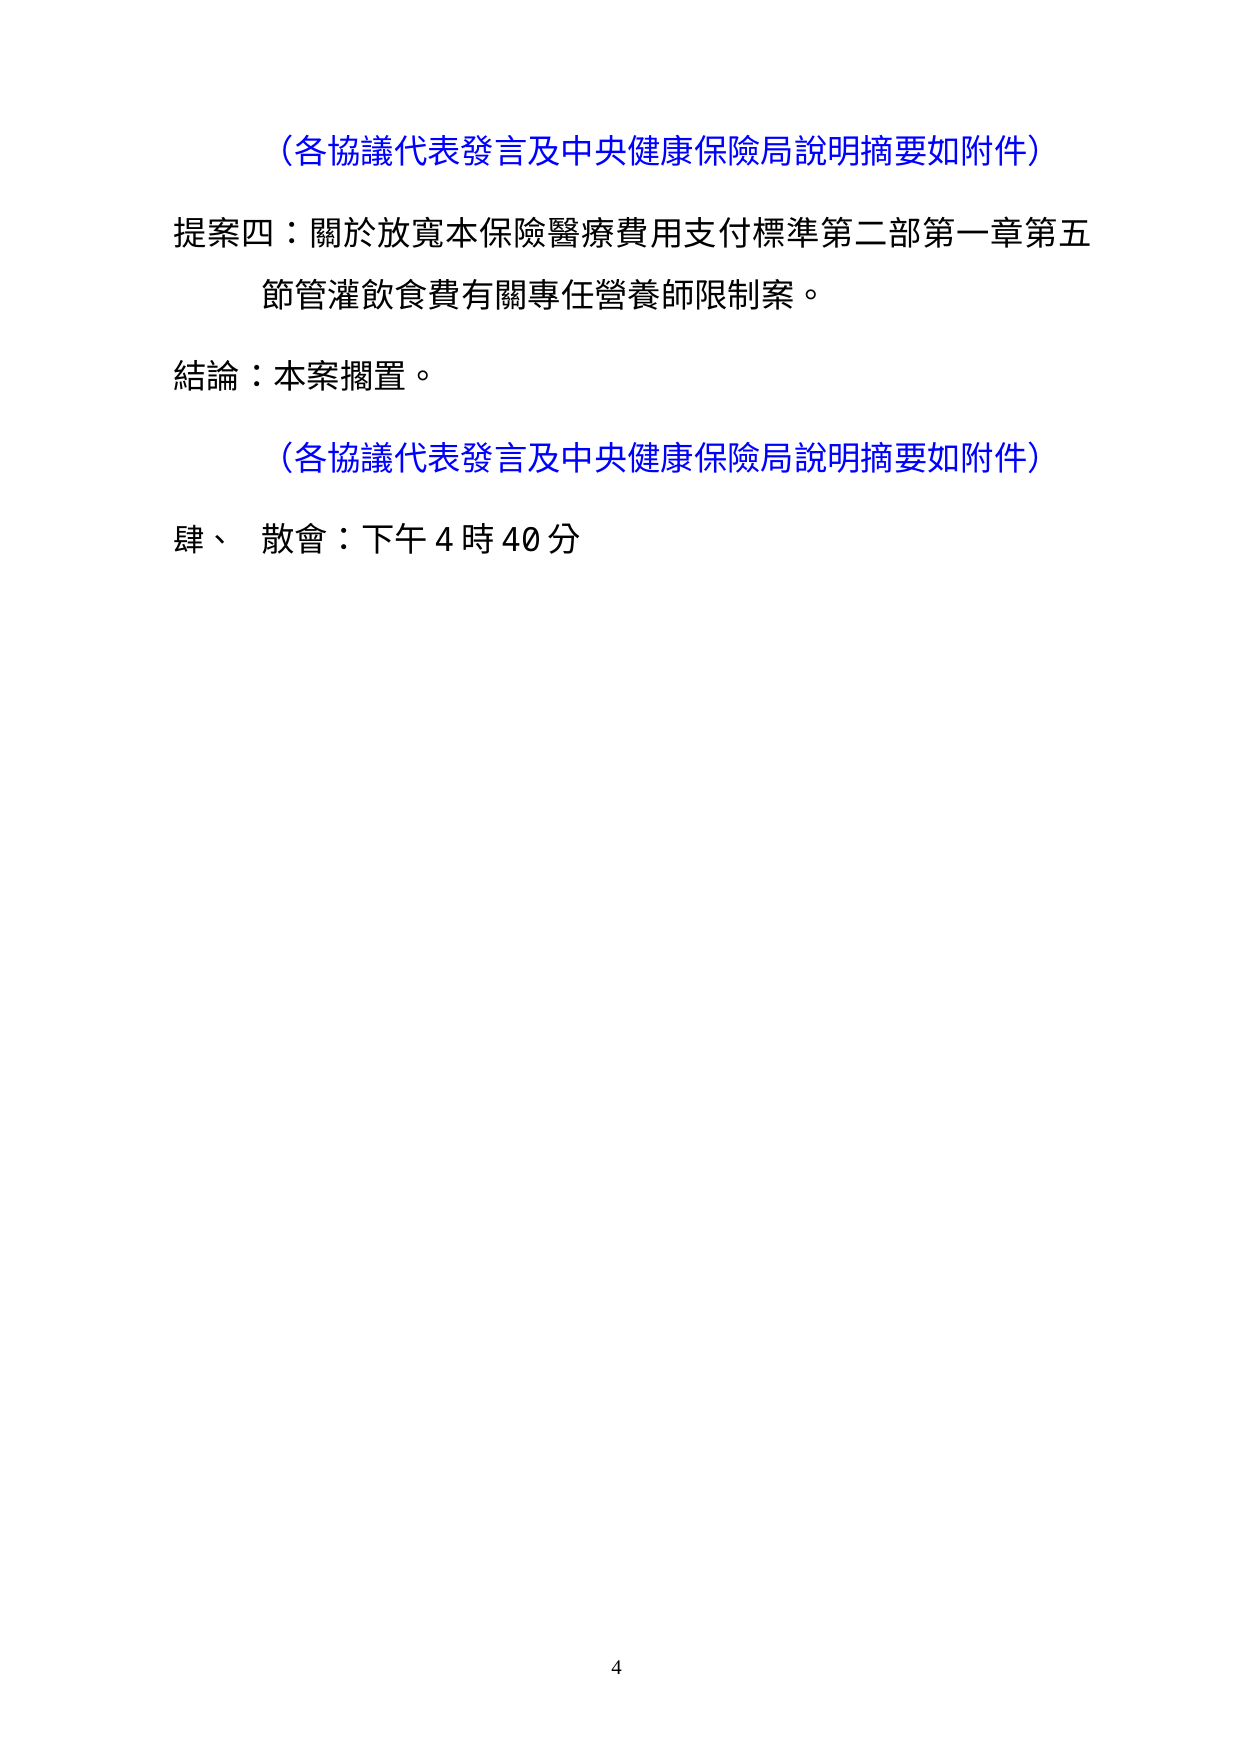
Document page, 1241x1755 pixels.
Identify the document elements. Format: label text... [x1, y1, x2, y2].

list 散會：下午4時40分 [173, 495, 1093, 558]
text （各協議代表發言及中央健康保險局說明摘要如附件） [261, 108, 1093, 170]
text 結論：本案擱置。 [173, 333, 1093, 395]
text （各協議代表發言及中央健康保險局說明摘要如附件） [261, 414, 1093, 476]
text 提案四：關於放寬本保險醫療費用支付標準第二部第一章第五節管灌飲食費有關專任營養師限制案。 [173, 189, 1093, 314]
